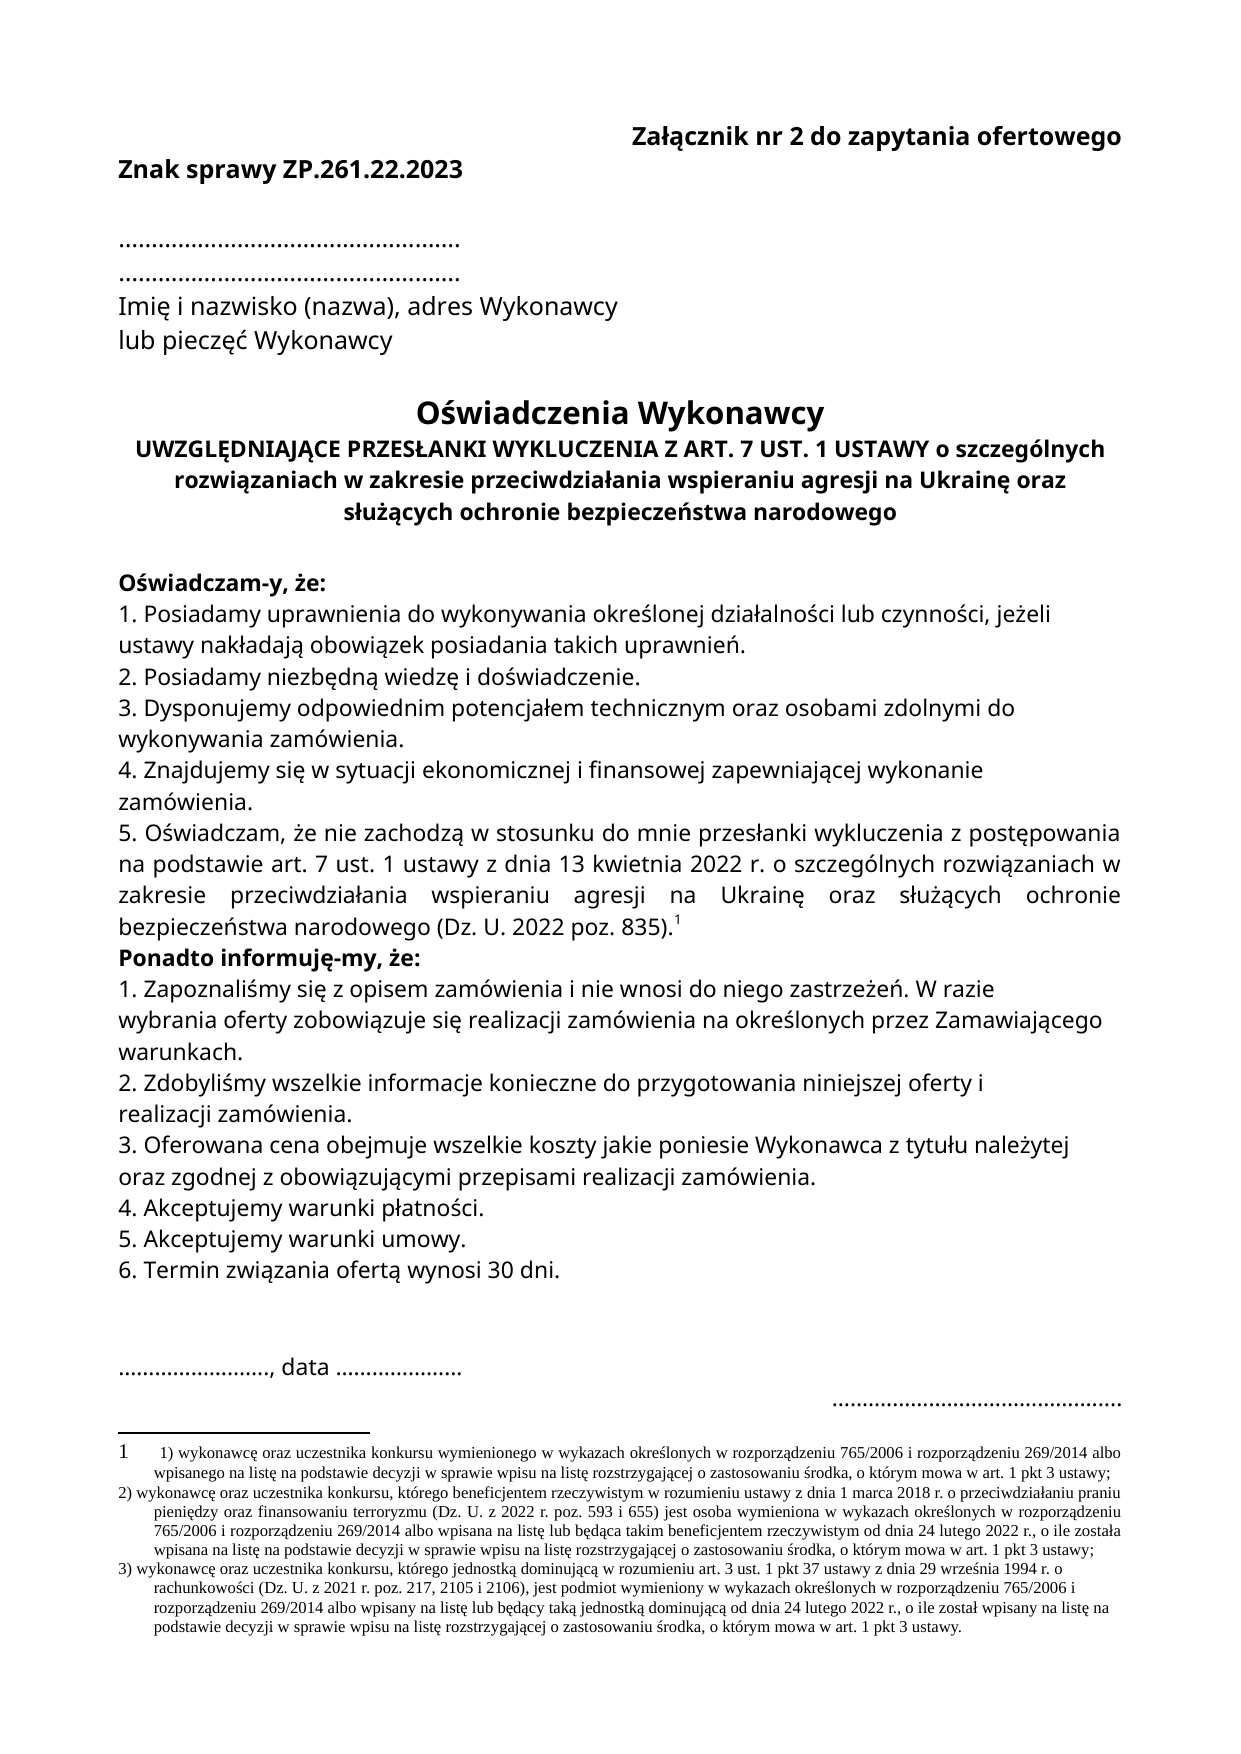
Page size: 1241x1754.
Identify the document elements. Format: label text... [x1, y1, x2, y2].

text 2) wykonawcę oraz uczestnika konkursu, którego beneficjentem rzeczywistym w rozumieniu ustawy z dnia 1 marca 2018 r. o przeciwdziałaniu praniu pieniędzy oraz finansowaniu terroryzmu (Dz. U. z 2022 r. poz. 593 i 655) jest osoba wymieniona w wykazach określonych w rozporządzeniu 765/2006 i rozporządzeniu 269/2014 albo wpisana na listę lub będąca takim beneficjentem rzeczywistym od dnia 24 lutego 2022 r., o ile została wpisana na listę na podstawie decyzji w sprawie wpisu na listę rozstrzygającej o zastosowaniu środka, o którym mowa w art. 1 pkt 3 ustawy; [118, 1482, 1122, 1559]
text Oświadczam-y, że: [118, 567, 1122, 598]
text wykonywania zamówienia. [118, 723, 1122, 754]
text realizacji zamówienia. [118, 1098, 1122, 1129]
text wybrania oferty zobowiązuje się realizacji zamówienia na określonych przez Zamawiającego [118, 1004, 1122, 1035]
text Imię i nazwisko (nazwa), adres Wykonawcy [118, 288, 1122, 322]
text 1) wykonawcę oraz uczestnika konkursu wymienionego w wykazach określonych w rozporządzeniu 765/2006 i rozporządzeniu 269/2014 albo wpisanego na listę na podstawie decyzji w sprawie wpisu na listę rozstrzygającej o zastosowaniu środka, o którym mowa w art. 1 pkt 3 ustawy; [118, 1439, 1122, 1482]
text Załącznik nr 2 do zapytania ofertowego [118, 118, 1122, 152]
text Znak sprawy ZP.261.22.2023 [118, 152, 1122, 186]
text ustawy nakładają obowiązek posiadania takich uprawnień. [118, 629, 1122, 660]
text 3. Dysponujemy odpowiednim potencjałem technicznym oraz osobami zdolnymi do [118, 692, 1122, 723]
text UWZGLĘDNIAJĄCE PRZESŁANKI WYKLUCZENIA Z ART. 7 UST. 1 USTAWY o szczególnych rozwiązaniach w zakresie przeciwdziałania wspieraniu agresji na Ukrainę oraz służących ochronie bezpieczeństwa narodowego [118, 433, 1122, 527]
text 2. Posiadamy niezbędną wiedzę i doświadczenie. [118, 660, 1122, 692]
text 3. Oferowana cena obejmuje wszelkie koszty jakie poniesie Wykonawca z tytułu należytej [118, 1129, 1122, 1160]
text lub pieczęć Wykonawcy [118, 322, 1122, 357]
text Ponadto informuję-my, że: [118, 942, 1122, 973]
text 3) wykonawcę oraz uczestnika konkursu, którego jednostką dominującą w rozumieniu art. 3 ust. 1 pkt 37 ustawy z dnia 29 września 1994 r. o rachunkowości (Dz. U. z 2021 r. poz. 217, 2105 i 2106), jest podmiot wymieniony w wykazach określonych w rozporządzeniu 765/2006 i rozporządzeniu 269/2014 albo wpisany na listę lub będący taką jednostką dominującą od dnia 24 lutego 2022 r., o ile został wpisany na listę na podstawie decyzji w sprawie wpisu na listę rozstrzygającej o zastosowaniu środka, o którym mowa w art. 1 pkt 3 ustawy. [118, 1559, 1122, 1636]
text Oświadczenia Wykonawcy [118, 391, 1122, 433]
text 4. Znajdujemy się w sytuacji ekonomicznej i finansowej zapewniającej wykonanie [118, 754, 1122, 785]
text 1. Zapoznaliśmy się z opisem zamówienia i nie wnosi do niego zastrzeżeń. W razie [118, 973, 1122, 1004]
text oraz zgodnej z obowiązującymi przepisami realizacji zamówienia. [118, 1160, 1122, 1192]
text 6. Termin związania ofertą wynosi 30 dni. [118, 1254, 1122, 1285]
text 1. Posiadamy uprawnienia do wykonywania określonej działalności lub czynności, jeżeli [118, 598, 1122, 629]
text ……………………., data ………………… [118, 1351, 1122, 1382]
text 5. Oświadczam, że nie zachodzą w stosunku do mnie przesłanki wykluczenia z postępowania na podstawie art. 7 ust. 1 ustawy z dnia 13 kwietnia 2022 r. o szczególnych rozwiązaniach w zakresie przeciwdziałania wspieraniu agresji na Ukrainę oraz służących ochronie bezpieczeństwa narodowego (Dz. U. 2022 poz. 835). [118, 817, 1122, 942]
text 5. Akceptujemy warunki umowy. [118, 1223, 1122, 1254]
text warunkach. [118, 1035, 1122, 1067]
text 2. Zdobyliśmy wszelkie informacje konieczne do przygotowania niniejszej oferty i [118, 1067, 1122, 1098]
text 4. Akceptujemy warunki płatności. [118, 1192, 1122, 1223]
text …….………………………………..... [118, 1382, 1122, 1413]
text ……………………………………………. [118, 254, 1122, 288]
text ……………………………………………. [118, 220, 1122, 254]
text zamówienia. [118, 785, 1122, 817]
